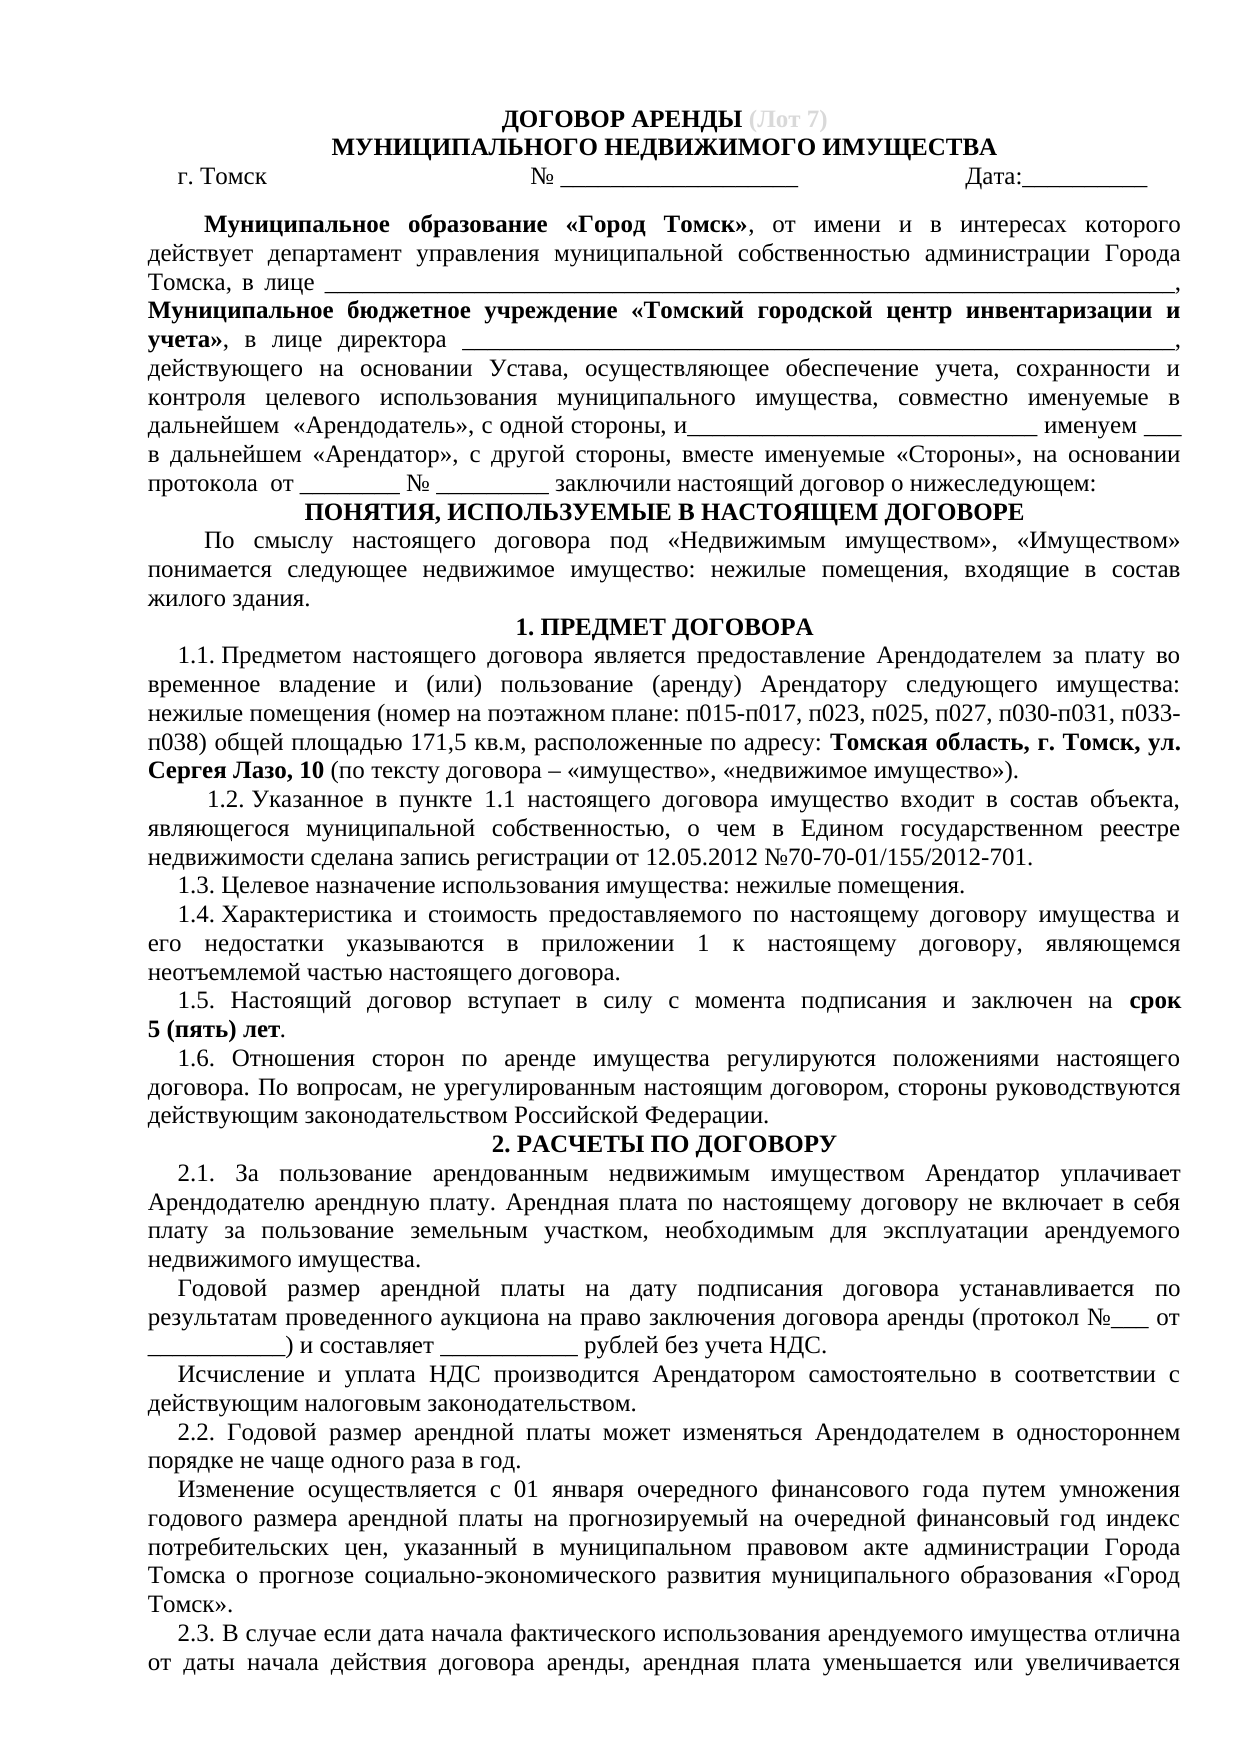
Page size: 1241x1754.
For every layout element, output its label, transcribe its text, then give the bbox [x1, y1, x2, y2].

text 1.6. Отношения сторон по аренде имущества регулируются положениями настоящего договора. По вопросам, не урегулированным настоящим договором, стороны руководствуются действующим законодательством Российской Федерации. [148, 1043, 1181, 1129]
text 1. ПРЕДМЕТ ДОГОВОРА [148, 612, 1181, 640]
text 1.1. Предметом настоящего договора является предоставление Арендодателем за плату во временное владение и (или) пользование (аренду) Арендатору следующего имущества: нежилые помещения (номер на поэтажном плане: п015-п017, п023, п025, п027, п030-п031, п033-п038) общей площадью 171,5 кв.м, расположенные по адресу: Томская область, г. Томск, ул. Сергея Лазо, 10 (по тексту договора – «имущество», «недвижимое имущество»). [148, 640, 1181, 784]
text МУНИЦИПАЛЬНОГО НЕДВИЖИМОГО ИМУЩЕСТВА [148, 132, 1181, 161]
text Изменение осуществляется с 01 января очередного финансового года путем умножения годового размера арендной платы на прогнозируемый на очередной финансовый год индекс потребительских цен, указанный в муниципальном правовом акте администрации Города Томска о прогнозе социально-экономического развития муниципального образования «Город Томск». [148, 1474, 1181, 1618]
text 2. РАСЧЕТЫ ПО ДОГОВОРУ [148, 1129, 1181, 1158]
text ПОНЯТИЯ, ИСПОЛЬЗУЕМЫЕ В НАСТОЯЩЕМ ДОГОВОРЕ [148, 497, 1181, 525]
text По смыслу настоящего договора под «Недвижимым имуществом», «Имуществом» понимается следующее недвижимое имущество: нежилые помещения, входящие в состав жилого здания. [148, 525, 1181, 612]
text ДОГОВОР АРЕНДЫ (Лот 7) [148, 104, 1181, 132]
text 1.4. Характеристика и стоимость предоставляемого по настоящему договору имущества и его недостатки указываются в приложении 1 к настоящему договору, являющемся неотъемлемой частью настоящего договора. [148, 899, 1181, 985]
text Исчисление и уплата НДС производится Арендатором самостоятельно в соответствии с действующим налоговым законодательством. [148, 1359, 1181, 1417]
text Годовой размер арендной платы на дату подписания договора устанавливается по результатам проведенного аукциона на право заключения договора аренды (протокол №___ от ___________) и составляет ___________ рублей без учета НДС. [148, 1273, 1181, 1359]
text 2.2. Годовой размер арендной платы может изменяться Арендодателем в одностороннем порядке не чаще одного раза в год. [148, 1417, 1181, 1474]
text Муниципальное образование «Город Томск», от имени и в интересах которого действует департамент управления муниципальной собственностью администрации Города Томска, в лице ____________________________________________________________________, Муниципальное бюджетное учреждение «Томский городской центр инвентаризации и учета», в лице директора _________________________________________________________, действующего на основании Устава, осуществляющее обеспечение учета, сохранности и контроля целевого использования муниципального имущества, совместно именуемые в дальнейшем «Арендодатель», с одной стороны, и____________________________ именуем ___ в дальнейшем «Арендатор», с другой стороны, вместе именуемые «Стороны», на основании протокола от ________ № _________ заключили настоящий договор о нижеследующем: [148, 209, 1181, 497]
text 1.3. Целевое назначение использования имущества: нежилые помещения. [148, 870, 1181, 899]
text 2.3. В случае если дата начала фактического использования арендуемого имущества отлична от даты начала действия договора аренды, арендная плата уменьшается или увеличивается [148, 1618, 1181, 1675]
text 1.5. Настоящий договор вступает в силу с момента подписания и заключен на срок 5 (пять) лет. [148, 985, 1181, 1043]
text г. Томск № ___________________ Дата:__________ [148, 161, 1181, 190]
text 1.2. Указанное в пункте 1.1 настоящего договора имущество входит в состав объекта, являющегося муниципальной собственностью, о чем в Едином государственном реестре недвижимости сделана запись регистрации от 12.05.2012 №70-70-01/155/2012-701. [148, 784, 1181, 870]
text 2.1. За пользование арендованным недвижимым имуществом Арендатор уплачивает Арендодателю арендную плату. Арендная плата по настоящему договору не включает в себя плату за пользование земельным участком, необходимым для эксплуатации арендуемого недвижимого имущества. [148, 1158, 1181, 1273]
